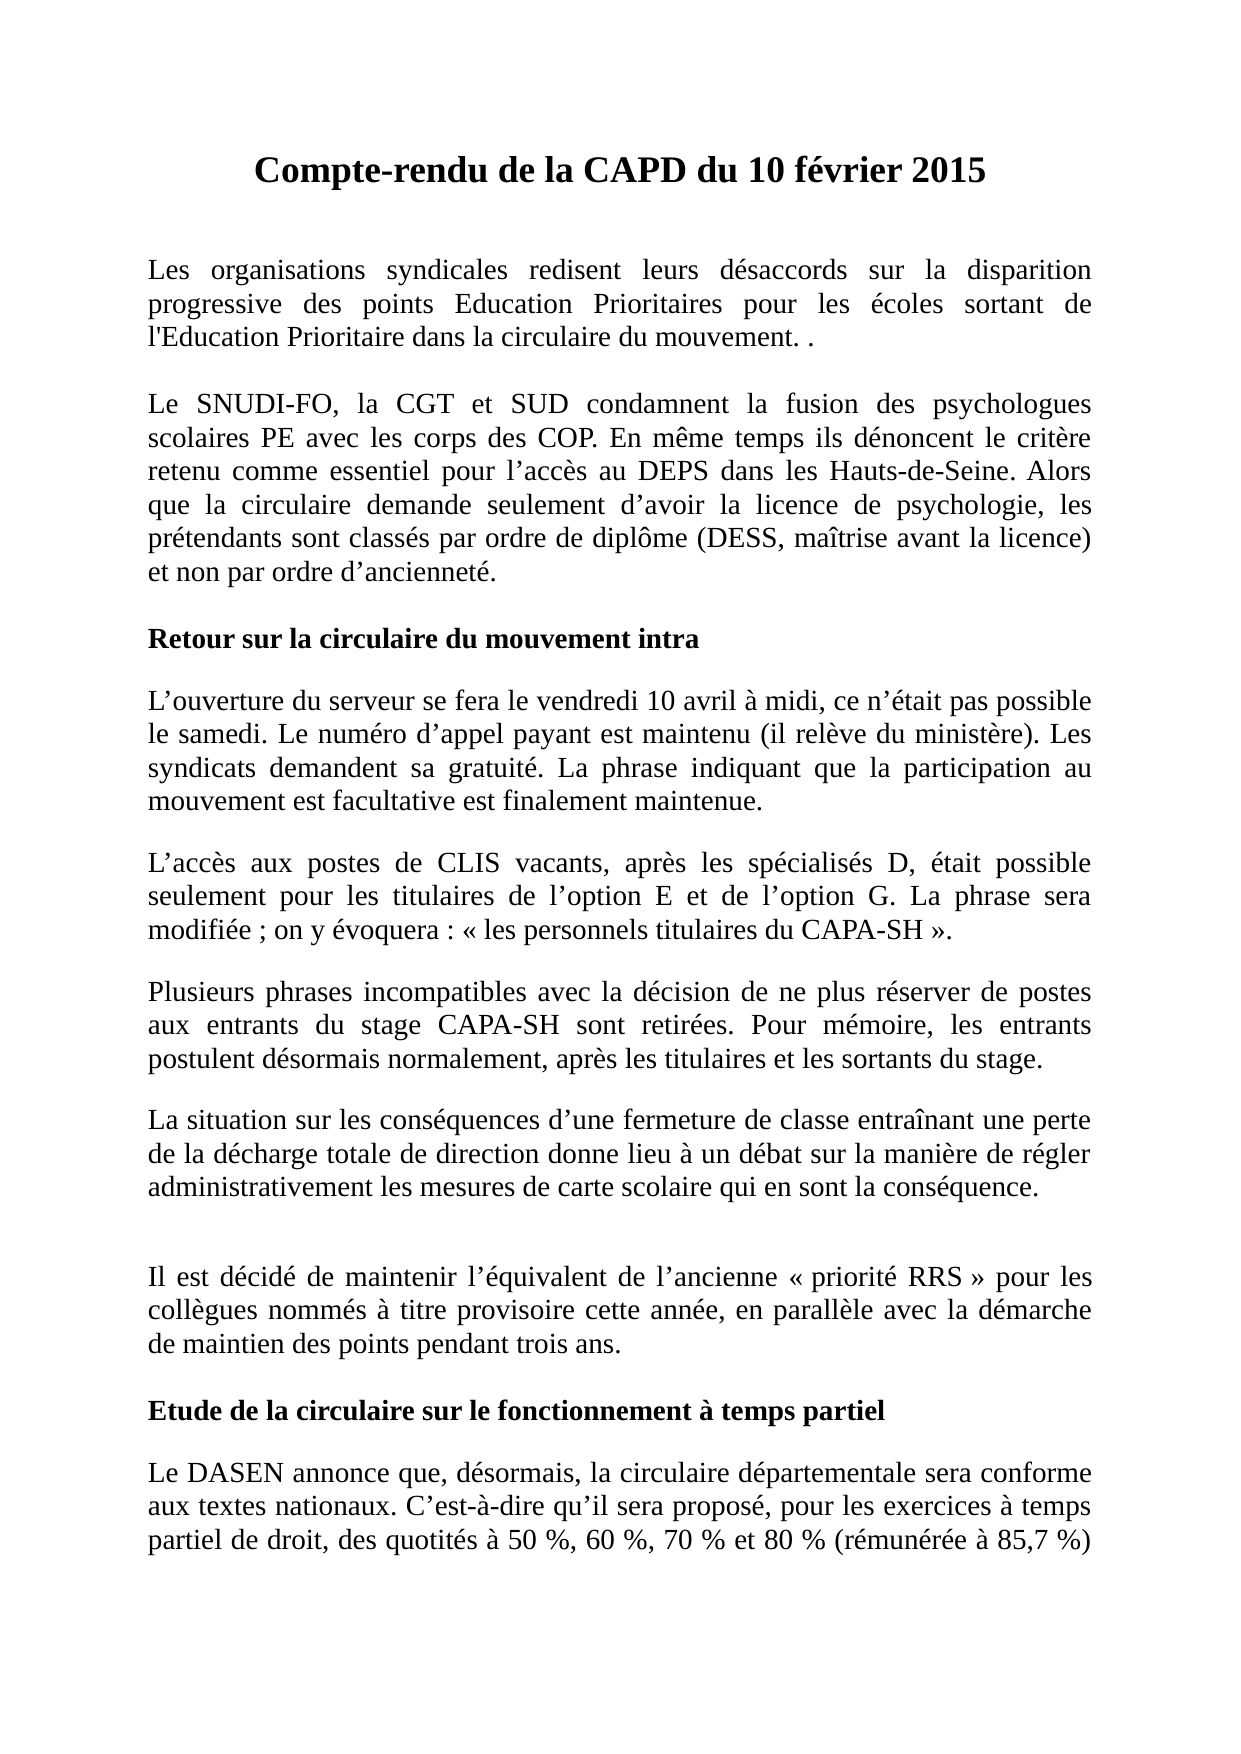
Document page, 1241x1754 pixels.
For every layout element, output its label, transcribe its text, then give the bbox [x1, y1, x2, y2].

text L’ouverture du serveur se fera le vendredi 10 avril à midi, ce n’était pas possible le samedi. Le numéro d’appel payant est maintenu (il relève du ministère). Les syndicats demandent sa gratuité. La phrase indiquant que la participation au mouvement est facultative est finalement maintenue. [148, 683, 1093, 817]
text Les organisations syndicales redisent leurs désaccords sur la disparition progressive des points Education Prioritaires pour les écoles sortant de l'Education Prioritaire dans la circulaire du mouvement. . [148, 252, 1093, 353]
text Le DASEN annonce que, désormais, la circulaire départementale sera conforme aux textes nationaux. C’est-à-dire qu’il sera proposé, pour les exercices à temps partiel de droit, des quotités à 50 %, 60 %, 70 % et 80 % (rémunérée à 85,7 %) [148, 1455, 1093, 1555]
text Etude de la circulaire sur le fonctionnement à temps partiel [148, 1393, 1093, 1427]
text Il est décidé de maintenir l’équivalent de l’ancienne « priorité RRS » pour les collègues nommés à titre provisoire cette année, en parallèle avec la démarche de maintien des points pendant trois ans. [148, 1259, 1093, 1359]
text Compte-rendu de la CAPD du 10 février 2015 [148, 148, 1093, 191]
text Le SNUDI-FO, la CGT et SUD condamnent la fusion des psychologues scolaires PE avec les corps des COP. En même temps ils dénoncent le critère retenu comme essentiel pour l’accès au DEPS dans les Hauts-de-Seine. Alors que la circulaire demande seulement d’avoir la licence de psychologie, les prétendants sont classés par ordre de diplôme (DESS, maîtrise avant la licence) et non par ordre d’ancienneté. [148, 386, 1093, 588]
text L’accès aux postes de CLIS vacants, après les spécialisés D, était possible seulement pour les titulaires de l’option E et de l’option G. La phrase sera modifiée ; on y évoquera : « les personnels titulaires du CAPA-SH ». [148, 845, 1093, 946]
text Retour sur la circulaire du mouvement intra [148, 621, 1093, 655]
text La situation sur les conséquences d’une fermeture de classe entraînant une perte de la décharge totale de direction donne lieu à un débat sur la manière de régler administrativement les mesures de carte scolaire qui en sont la conséquence. [148, 1102, 1093, 1203]
text Plusieurs phrases incompatibles avec la décision de ne plus réserver de postes aux entrants du stage CAPA-SH sont retirées. Pour mémoire, les entrants postulent désormais normalement, après les titulaires et les sortants du stage. [148, 974, 1093, 1074]
